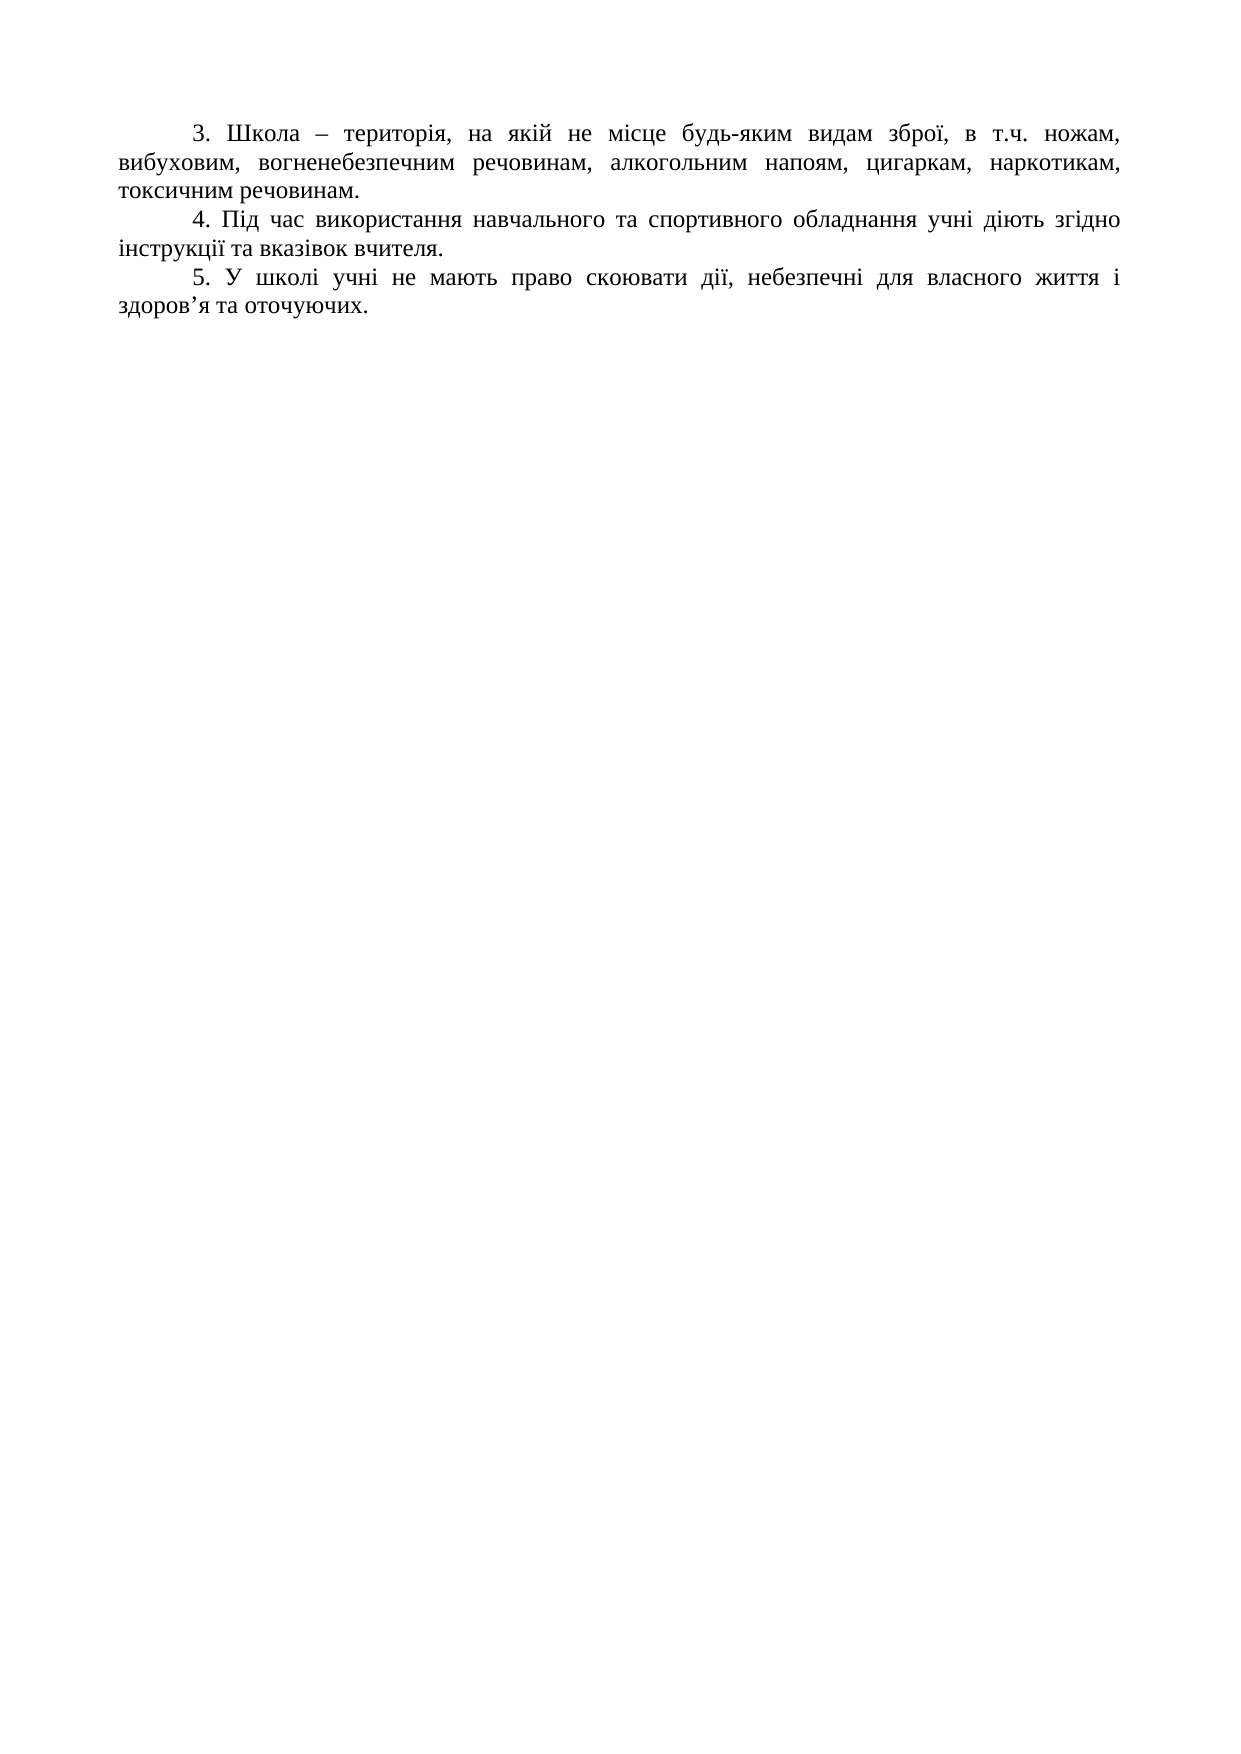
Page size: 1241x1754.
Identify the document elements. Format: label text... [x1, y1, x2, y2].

text 5. У школі учні не мають право скоювати дії, небезпечні для власного життя і здоров’я та оточуючих. [118, 262, 1122, 319]
text 3. Школа – територія, на якій не місце будь-яким видам зброї, в т.ч. ножам, вибуховим, вогненебезпечним речовинам, алкогольним напоям, цигаркам, наркотикам, токсичним речовинам. [118, 118, 1122, 204]
text 4. Під час використання навчального та спортивного обладнання учні діють згідно інструкції та вказівок вчителя. [118, 204, 1122, 262]
